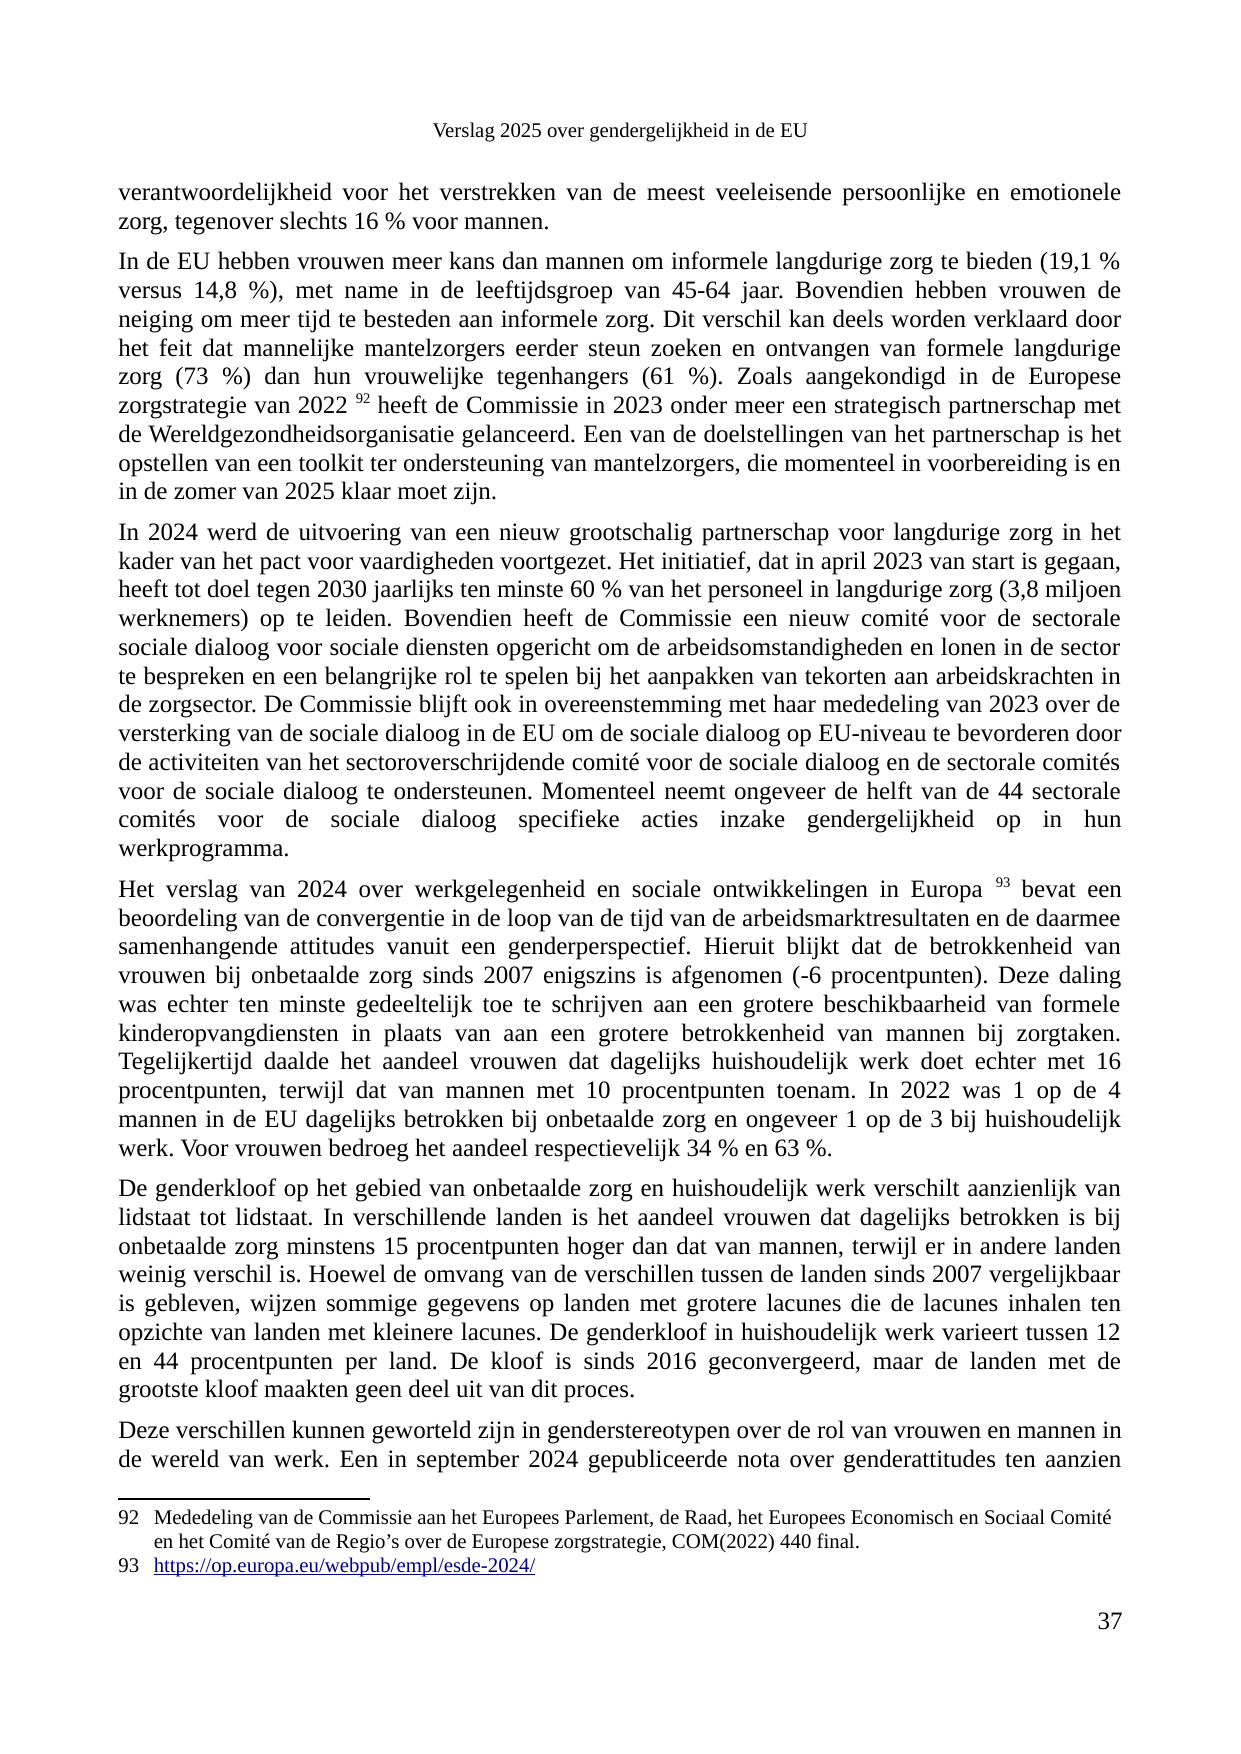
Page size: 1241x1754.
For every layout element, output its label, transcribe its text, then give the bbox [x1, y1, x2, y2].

text Mededeling van de Commissie aan het Europees Parlement, de Raad, het Europees Economisch en Sociaal Comité en het Comité van de Regio’s over de Europese zorgstrategie, COM(2022) 440 final. [118, 1505, 1122, 1553]
text https://op.europa.eu/webpub/empl/esde-2024/ [118, 1553, 1122, 1577]
text verantwoordelijkheid voor het verstrekken van de meest veeleisende persoonlijke en emotionele zorg, tegenover slechts 16 % voor mannen. [118, 177, 1122, 234]
text In 2024 werd de uitvoering van een nieuw grootschalig partnerschap voor langdurige zorg in het kader van het pact voor vaardigheden voortgezet. Het initiatief, dat in april 2023 van start is gegaan, heeft tot doel tegen 2030 jaarlijks ten minste 60 % van het personeel in langdurige zorg (3,8 miljoen werknemers) op te leiden. Bovendien heeft de Commissie een nieuw comité voor de sectorale sociale dialoog voor sociale diensten opgericht om de arbeidsomstandigheden en lonen in de sector te bespreken en een belangrijke rol te spelen bij het aanpakken van tekorten aan arbeidskrachten in de zorgsector. De Commissie blijft ook in overeenstemming met haar mededeling van 2023 over de versterking van de sociale dialoog in de EU om de sociale dialoog op EU-niveau te bevorderen door de activiteiten van het sectoroverschrijdende comité voor de sociale dialoog en de sectorale comités voor de sociale dialoog te ondersteunen. Momenteel neemt ongeveer de helft van de 44 sectorale comités voor de sociale dialoog specifieke acties inzake gendergelijkheid op in hun werkprogramma. [118, 517, 1122, 862]
text Het verslag van 2024 over werkgelegenheid en sociale ontwikkelingen in Europa bevat een beoordeling van de convergentie in de loop van de tijd van de arbeidsmarktresultaten en de daarmee samenhangende attitudes vanuit een genderperspectief. Hieruit blijkt dat de betrokkenheid van vrouwen bij onbetaalde zorg sinds 2007 enigszins is afgenomen (-6 procentpunten). Deze daling was echter ten minste gedeeltelijk toe te schrijven aan een grotere beschikbaarheid van formele kinderopvangdiensten in plaats van aan een grotere betrokkenheid van mannen bij zorgtaken. Tegelijkertijd daalde het aandeel vrouwen dat dagelijks huishoudelijk werk doet echter met 16 procentpunten, terwijl dat van mannen met 10 procentpunten toenam. In 2022 was 1 op de 4 mannen in de EU dagelijks betrokken bij onbetaalde zorg en ongeveer 1 op de 3 bij huishoudelijk werk. Voor vrouwen bedroeg het aandeel respectievelijk 34 % en 63 %. [118, 874, 1122, 1161]
text De genderkloof op het gebied van onbetaalde zorg en huishoudelijk werk verschilt aanzienlijk van lidstaat tot lidstaat. In verschillende landen is het aandeel vrouwen dat dagelijks betrokken is bij onbetaalde zorg minstens 15 procentpunten hoger dan dat van mannen, terwijl er in andere landen weinig verschil is. Hoewel de omvang van de verschillen tussen de landen sinds 2007 vergelijkbaar is gebleven, wijzen sommige gegevens op landen met grotere lacunes die de lacunes inhalen ten opzichte van landen met kleinere lacunes. De genderkloof in huishoudelijk werk varieert tussen 12 en 44 procentpunten per land. De kloof is sinds 2016 geconvergeerd, maar de landen met de grootste kloof maakten geen deel uit van dit proces. [118, 1173, 1122, 1403]
text Deze verschillen kunnen geworteld zijn in genderstereotypen over de rol van vrouwen en mannen in de wereld van werk. Een in september 2024 gepubliceerde nota over genderattitudes ten aanzien [118, 1415, 1122, 1473]
text In de EU hebben vrouwen meer kans dan mannen om informele langdurige zorg te bieden (19,1 % versus 14,8 %), met name in de leeftijdsgroep van 45-64 jaar. Bovendien hebben vrouwen de neiging om meer tijd te besteden aan informele zorg. Dit verschil kan deels worden verklaard door het feit dat mannelijke mantelzorgers eerder steun zoeken en ontvangen van formele langdurige zorg (73 %) dan hun vrouwelijke tegenhangers (61 %). Zoals aangekondigd in de Europese zorgstrategie van 2022 heeft de Commissie in 2023 onder meer een strategisch partnerschap met de Wereldgezondheidsorganisatie gelanceerd. Een van de doelstellingen van het partnerschap is het opstellen van een toolkit ter ondersteuning van mantelzorgers, die momenteel in voorbereiding is en in de zomer van 2025 klaar moet zijn. [118, 246, 1122, 505]
